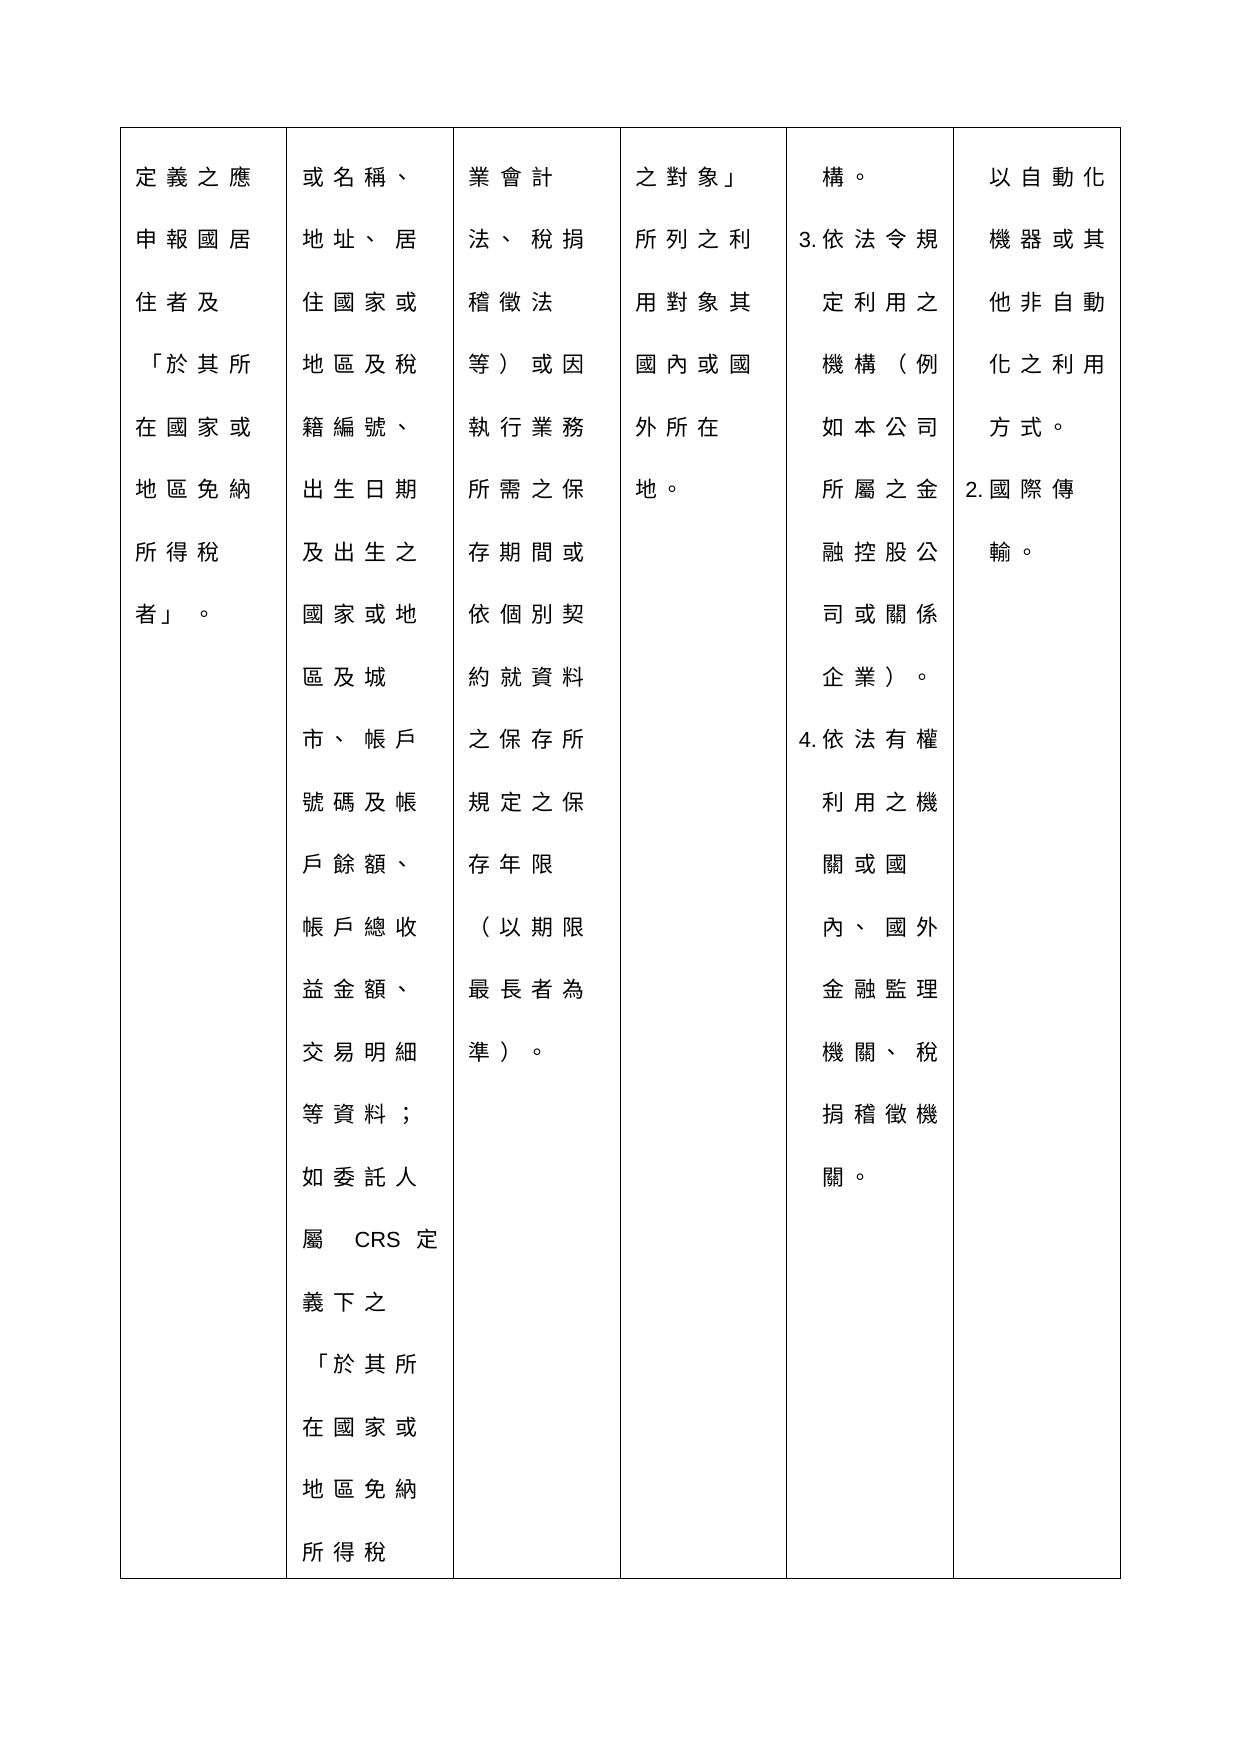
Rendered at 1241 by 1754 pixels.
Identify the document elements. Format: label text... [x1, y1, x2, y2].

table_cell 以自動化機器或其他非自動化之利用方式。 2.國際傳輸。 [954, 128, 1120, 1577]
table_cell 之對象」所列之利用對象其國內或國外所在地。 [621, 128, 786, 1577]
table_cell 構。 3.依法令規定利用之機構（例如本公司所屬之金融控股公司或關係企業）。 4.依法有權利用之機關或國內、國外金融監理機關、稅捐稽徵機關。 [787, 128, 953, 1577]
table_cell 定義之應申報國居住者及「於其所在國家或地區免納所得稅者」。 [121, 128, 286, 1577]
table_cell 業會計法、稅捐稽徵法等）或因執行業務所需之保存期間或依個別契約就資料之保存所規定之保存年限（以期限最長者為準）。 [454, 128, 620, 1577]
table_cell 或名稱、地址、居住國家或地區及稅籍編號、出生日期及出生之國家或地區及城市、帳戶號碼及帳戶餘額、帳戶總收益金額、交易明細等資料；如委託人屬 CRS 定義下之「於其所在國家或地區免納所得稅 [287, 128, 453, 1577]
